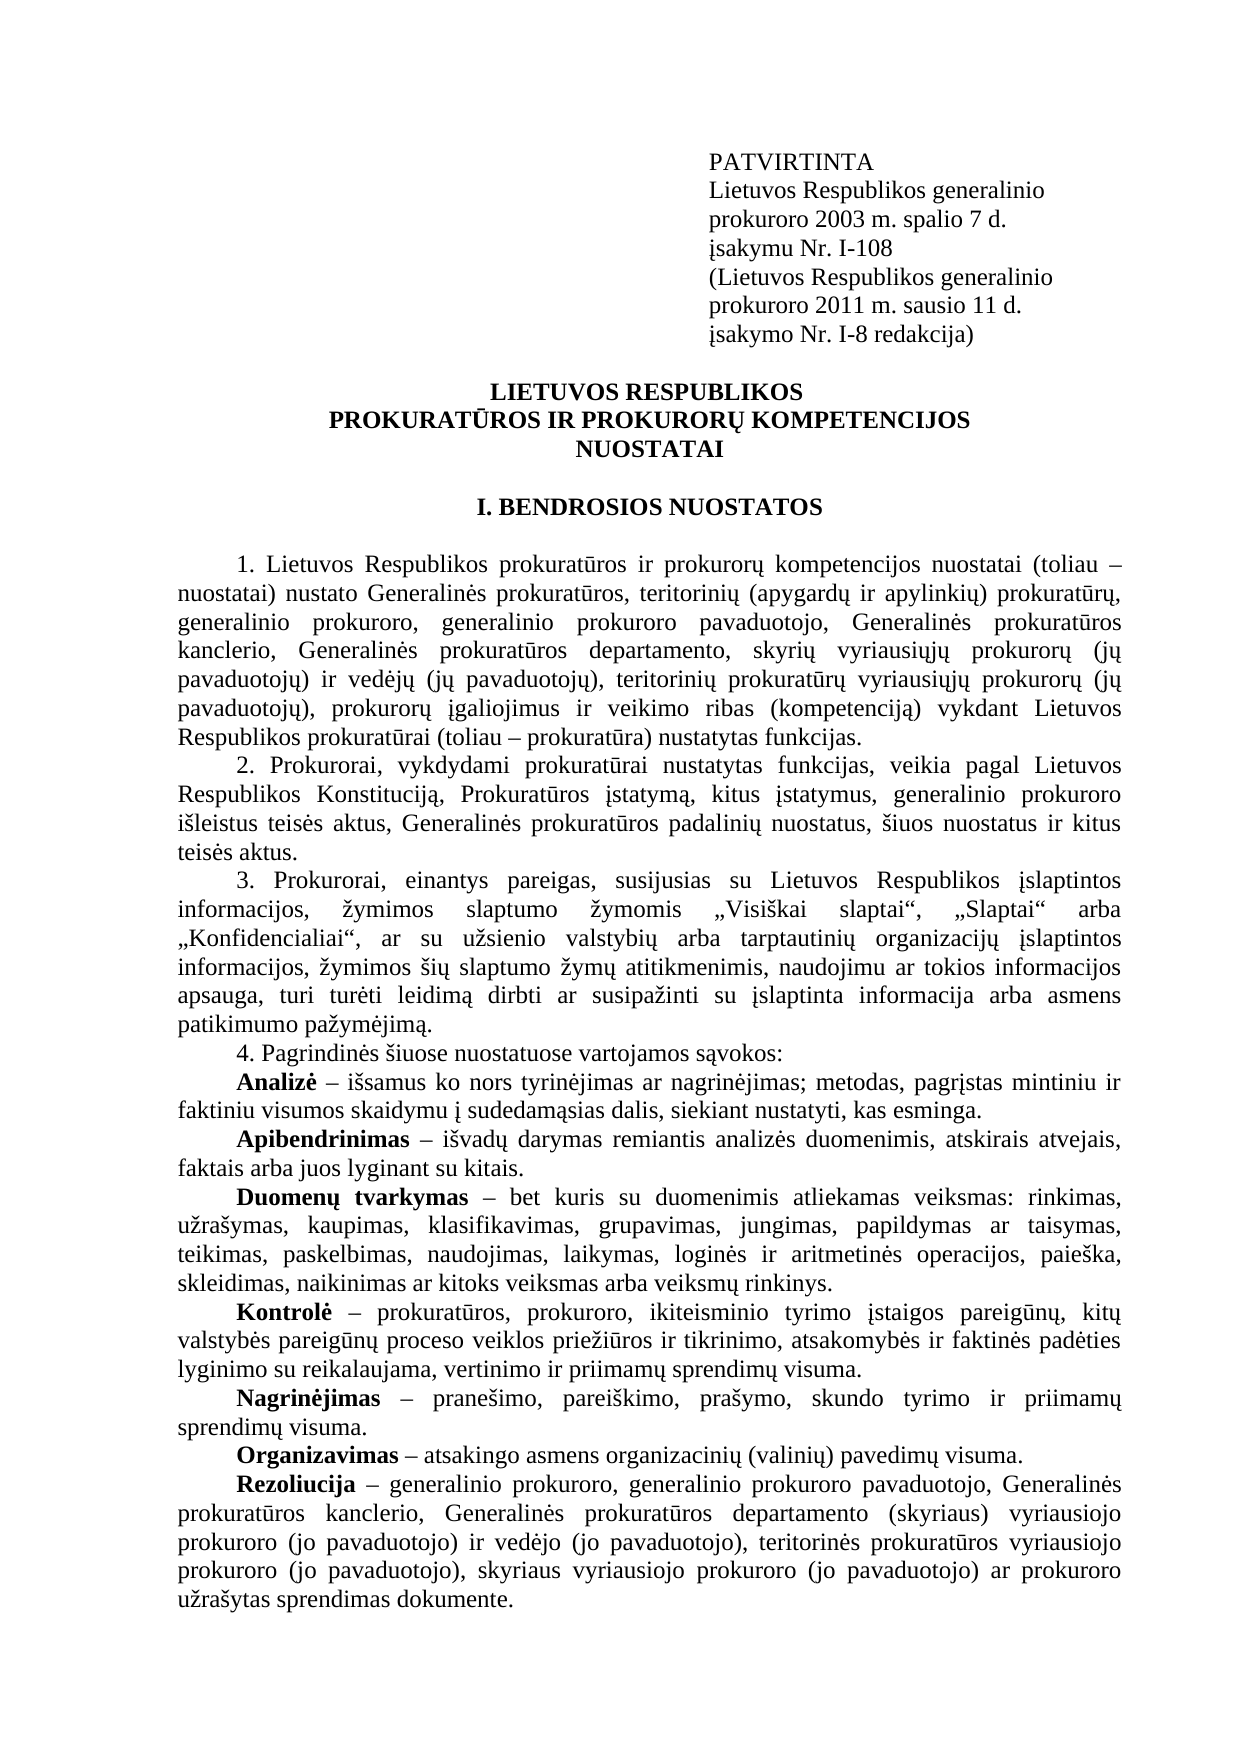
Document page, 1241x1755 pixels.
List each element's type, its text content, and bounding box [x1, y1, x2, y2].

text 2. Prokurorai, vykdydami prokuratūrai nustatytas funkcijas, veikia pagal Lietuvos Respublikos Konstituciją, Prokuratūros įstatymą, kitus įstatymus, generalinio prokuroro išleistus teisės aktus, Generalinės prokuratūros padalinių nuostatus, šiuos nuostatus ir kitus teisės aktus. [177, 751, 1122, 866]
text Rezoliucija – generalinio prokuroro, generalinio prokuroro pavaduotojo, Generalinės prokuratūros kanclerio, Generalinės prokuratūros departamento (skyriaus) vyriausiojo prokuroro (jo pavaduotojo) ir vedėjo (jo pavaduotojo), teritorinės prokuratūros vyriausiojo prokuroro (jo pavaduotojo), skyriaus vyriausiojo prokuroro (jo pavaduotojo) ar prokuroro užrašytas sprendimas dokumente. [177, 1469, 1122, 1613]
text Apibendrinimas – išvadų darymas remiantis analizės duomenimis, atskirais atvejais, faktais arba juos lyginant su kitais. [177, 1124, 1122, 1182]
text 4. Pagrindinės šiuose nuostatuose vartojamos sąvokos: [177, 1038, 1122, 1067]
text įsakymu Nr. I-108 [177, 233, 1122, 262]
text NUOSTATAI [177, 434, 1122, 463]
text Duomenų tvarkymas – bet kuris su duomenimis atliekamas veiksmas: rinkimas, užrašymas, kaupimas, klasifikavimas, grupavimas, jungimas, papildymas ar taisymas, teikimas, paskelbimas, naudojimas, laikymas, loginės ir aritmetinės operacijos, paieška, skleidimas, naikinimas ar kitoks veiksmas arba veiksmų rinkinys. [177, 1182, 1122, 1297]
text prokuroro 2011 m. sausio 11 d. [177, 291, 1122, 319]
text 3. Prokurorai, einantys pareigas, susijusias su Lietuvos Respublikos įslaptintos informacijos, žymimos slaptumo žymomis „Visiškai slaptai“, „Slaptai“ arba „Konfidencialiai“, ar su užsienio valstybių arba tarptautinių organizacijų įslaptintos informacijos, žymimos šių slaptumo žymų atitikmenimis, naudojimu ar tokios informacijos apsauga, turi turėti leidimą dirbti ar susipažinti su įslaptinta informacija arba asmens patikimumo pažymėjimą. [177, 866, 1122, 1038]
text įsakymo Nr. I-8 redakcija) [177, 319, 1122, 348]
text 1. Lietuvos Respublikos prokuratūros ir prokurorų kompetencijos nuostatai (toliau – nuostatai) nustato Generalinės prokuratūros, teritorinių (apygardų ir apylinkių) prokuratūrų, generalinio prokuroro, generalinio prokuroro pavaduotojo, Generalinės prokuratūros kanclerio, Generalinės prokuratūros departamento, skyrių vyriausiųjų prokurorų (jų pavaduotojų) ir vedėjų (jų pavaduotojų), teritorinių prokuratūrų vyriausiųjų prokurorų (jų pavaduotojų), prokurorų įgaliojimus ir veikimo ribas (kompetenciją) vykdant Lietuvos Respublikos prokuratūrai (toliau – prokuratūra) nustatytas funkcijas. [177, 549, 1122, 751]
text Kontrolė – prokuratūros, prokuroro, ikiteisminio tyrimo įstaigos pareigūnų, kitų valstybės pareigūnų proceso veiklos priežiūros ir tikrinimo, atsakomybės ir faktinės padėties lyginimo su reikalaujama, vertinimo ir priimamų sprendimų visuma. [177, 1297, 1122, 1383]
text Organizavimas – atsakingo asmens organizacinių (valinių) pavedimų visuma. [177, 1441, 1122, 1469]
text PATVIRTINTA [177, 147, 1122, 176]
text I. BENDROSIOS NUOSTATOS [177, 492, 1122, 521]
text Lietuvos Respublikos generalinio [177, 176, 1122, 204]
text prokuroro 2003 m. spalio 7 d. [177, 204, 1122, 233]
text PROKURATŪROS IR PROKURORŲ KOMPETENCIJOS [177, 406, 1122, 434]
text Nagrinėjimas – pranešimo, pareiškimo, prašymo, skundo tyrimo ir priimamų sprendimų visuma. [177, 1383, 1122, 1441]
text LIETUVOS RESPUBLIKOS [177, 377, 1122, 406]
text Analizė – išsamus ko nors tyrinėjimas ar nagrinėjimas; metodas, pagrįstas mintiniu ir faktiniu visumos skaidymu į sudedamąsias dalis, siekiant nustatyti, kas esminga. [177, 1067, 1122, 1124]
text (Lietuvos Respublikos generalinio [177, 262, 1122, 291]
